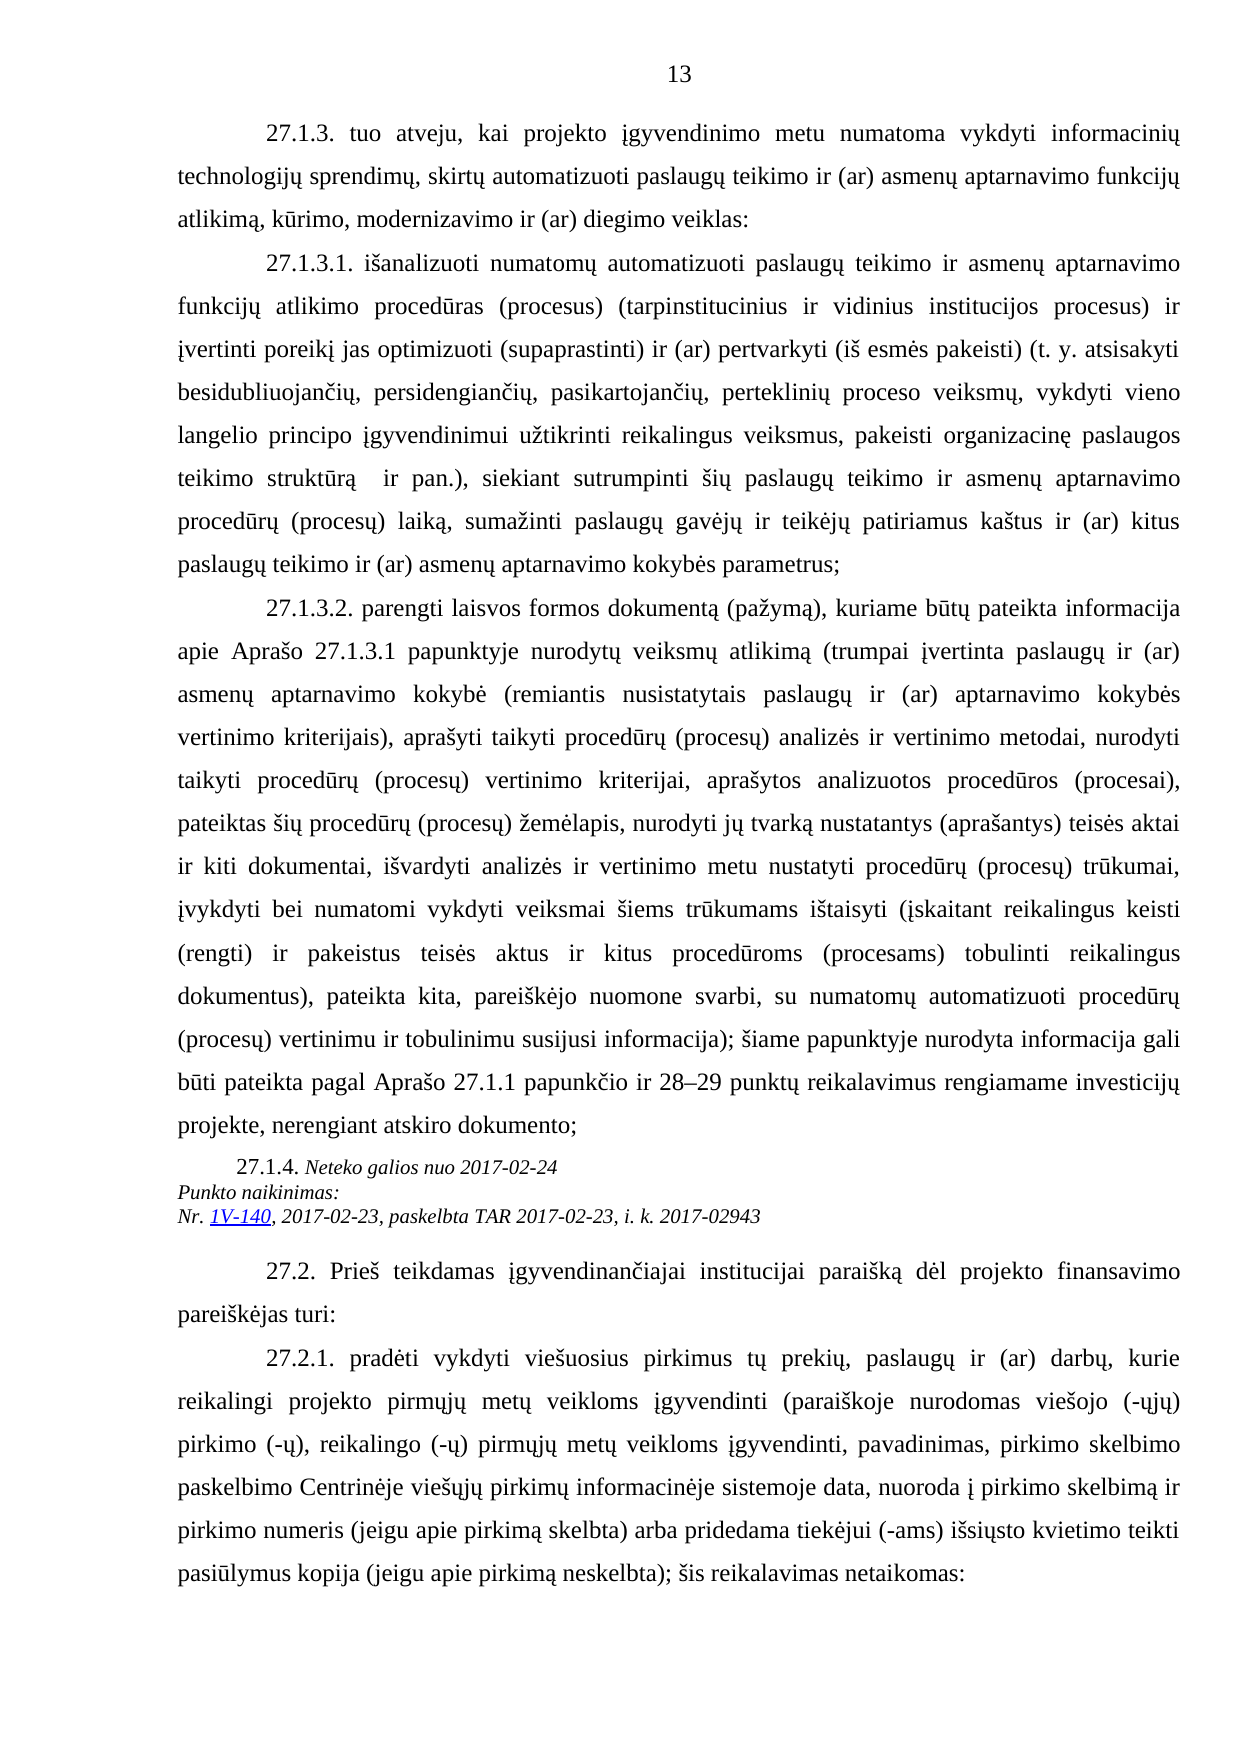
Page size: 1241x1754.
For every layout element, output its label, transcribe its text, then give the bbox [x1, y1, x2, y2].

text 27.1.3. tuo atveju, kai projekto įgyvendinimo metu numatoma vykdyti informacinių technologijų sprendimų, skirtų automatizuoti paslaugų teikimo ir (ar) asmenų aptarnavimo funkcijų atlikimą, kūrimo, modernizavimo ir (ar) diegimo veiklas: [177, 118, 1181, 233]
text 27.2.1. pradėti vykdyti viešuosius pirkimus tų prekių, paslaugų ir (ar) darbų, kurie reikalingi projekto pirmųjų metų veikloms įgyvendinti (paraiškoje nurodomas viešojo (-ųjų) pirkimo (-ų), reikalingo (-ų) pirmųjų metų veikloms įgyvendinti, pavadinimas, pirkimo skelbimo paskelbimo Centrinėje viešųjų pirkimų informacinėje sistemoje data, nuoroda į pirkimo skelbimą ir pirkimo numeris (jeigu apie pirkimą skelbta) arba pridedama tiekėjui (-ams) išsiųsto kvietimo teikti pasiūlymus kopija (jeigu apie pirkimą neskelbta); šis reikalavimas netaikomas: [177, 1343, 1181, 1587]
text 27.2. Prieš teikdamas įgyvendinančiajai institucijai paraišką dėl projekto finansavimo pareiškėjas turi: [177, 1256, 1181, 1328]
text 27.1.3.2. parengti laisvos formos dokumentą (pažymą), kuriame būtų pateikta informacija apie Aprašo 27.1.3.1 papunktyje nurodytų veiksmų atlikimą (trumpai įvertinta paslaugų ir (ar) asmenų aptarnavimo kokybė (remiantis nusistatytais paslaugų ir (ar) aptarnavimo kokybės vertinimo kriterijais), aprašyti taikyti procedūrų (procesų) analizės ir vertinimo metodai, nurodyti taikyti procedūrų (procesų) vertinimo kriterijai, aprašytos analizuotos procedūros (procesai), pateiktas šių procedūrų (procesų) žemėlapis, nurodyti jų tvarką nustatantys (aprašantys) teisės aktai ir kiti dokumentai, išvardyti analizės ir vertinimo metu nustatyti procedūrų (procesų) trūkumai, įvykdyti bei numatomi vykdyti veiksmai šiems trūkumams ištaisyti (įskaitant reikalingus keisti (rengti) ir pakeistus teisės aktus ir kitus procedūroms (procesams) tobulinti reikalingus dokumentus), pateikta kita, pareiškėjo nuomone svarbi, su numatomų automatizuoti procedūrų (procesų) vertinimu ir tobulinimu susijusi informacija); šiame papunktyje nurodyta informacija gali būti pateikta pagal Aprašo 27.1.1 papunkčio ir 28–29 punktų reikalavimus rengiamame investicijų projekte, nerengiant atskiro dokumento; [177, 593, 1181, 1139]
text 27.1.3.1. išanalizuoti numatomų automatizuoti paslaugų teikimo ir asmenų aptarnavimo funkcijų atlikimo procedūras (procesus) (tarpinstitucinius ir vidinius institucijos procesus) ir įvertinti poreikį jas optimizuoti (supaprastinti) ir (ar) pertvarkyti (iš esmės pakeisti) (t. y. atsisakyti besidubliuojančių, persidengiančių, pasikartojančių, perteklinių proceso veiksmų, vykdyti vieno langelio principo įgyvendinimui užtikrinti reikalingus veiksmus, pakeisti organizacinę paslaugos teikimo struktūrą ir pan.), siekiant sutrumpinti šių paslaugų teikimo ir asmenų aptarnavimo procedūrų (procesų) laiką, sumažinti paslaugų gavėjų ir teikėjų patiriamus kaštus ir (ar) kitus paslaugų teikimo ir (ar) asmenų aptarnavimo kokybės parametrus; [177, 248, 1181, 578]
text 27.1.4. Neteko galios nuo 2017-02-24 [177, 1153, 1181, 1179]
text Nr. 1V-140, 2017-02-23, paskelbta TAR 2017-02-23, i. k. 2017-02943 [177, 1204, 1181, 1228]
text Punkto naikinimas: [177, 1179, 1181, 1204]
